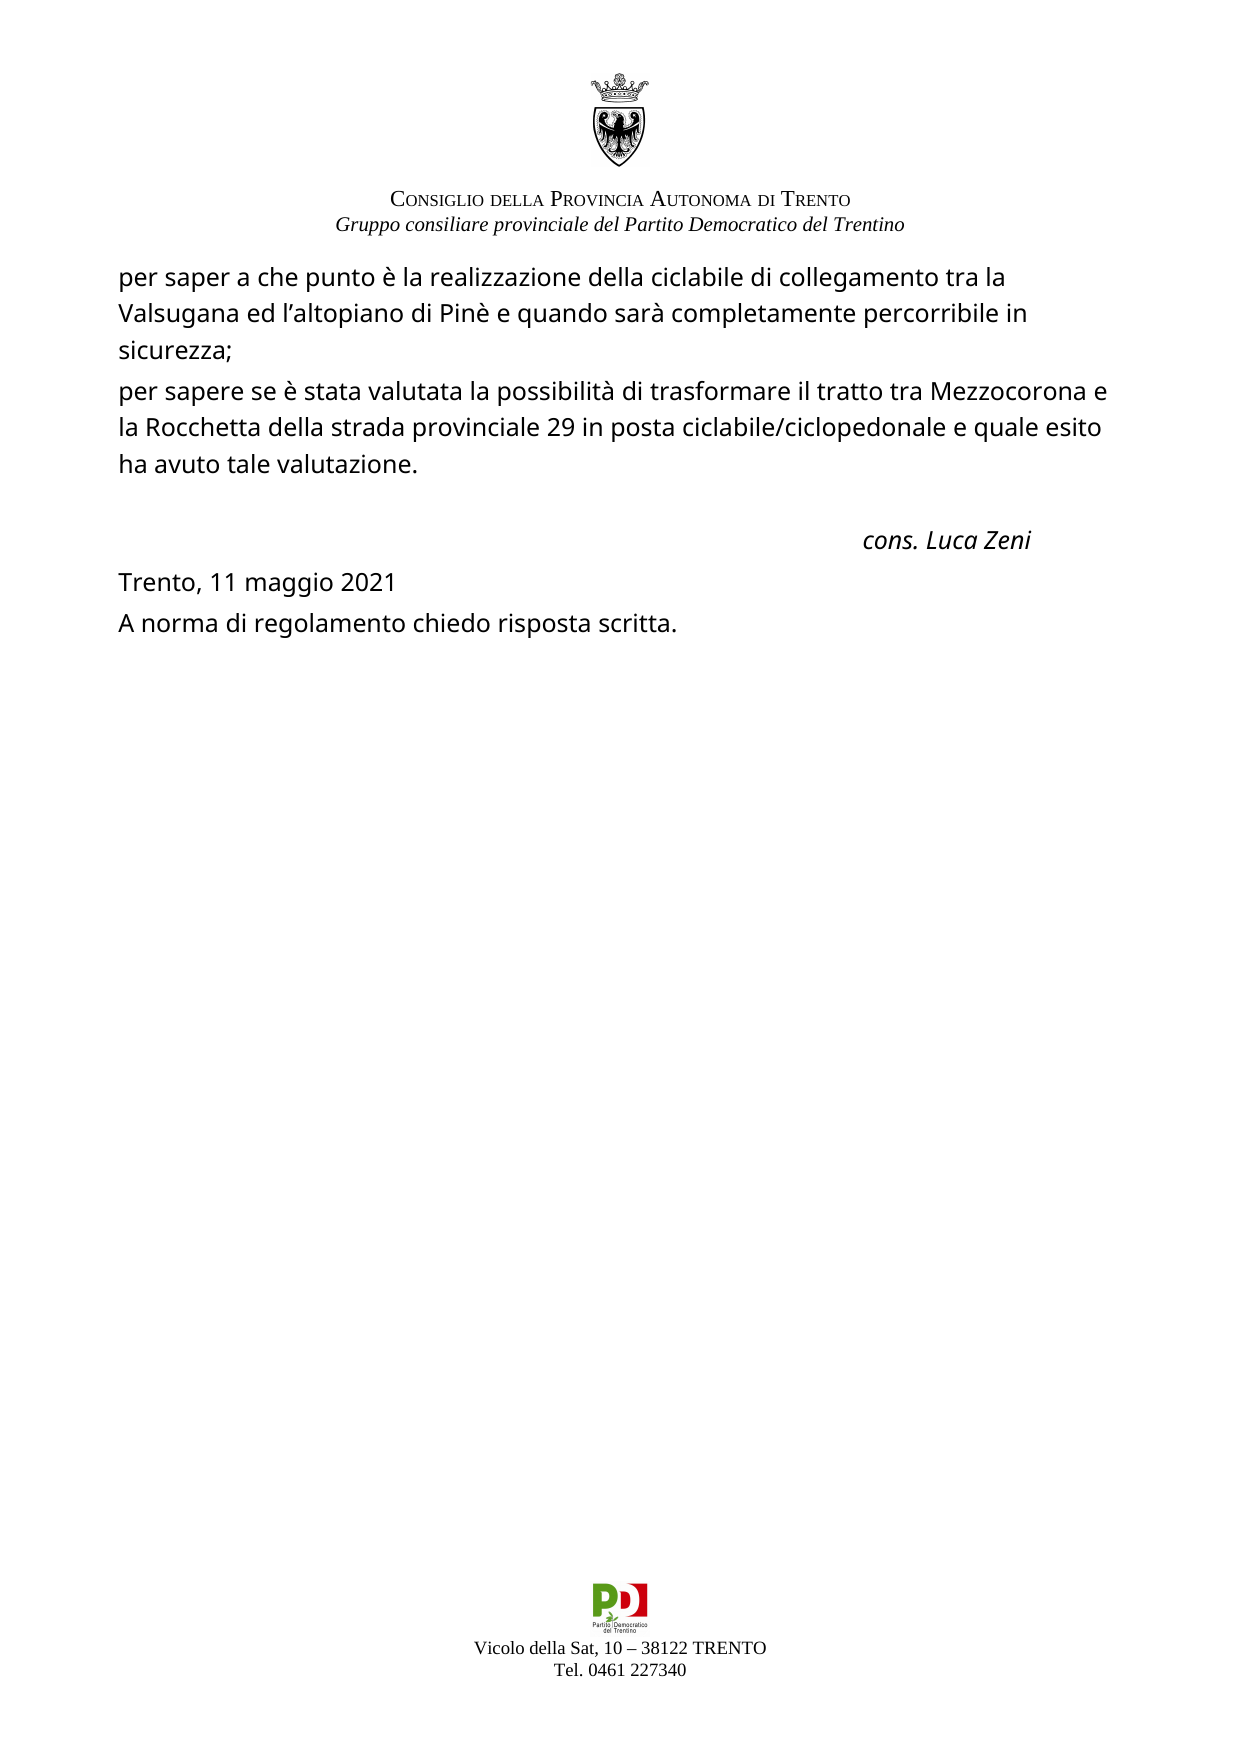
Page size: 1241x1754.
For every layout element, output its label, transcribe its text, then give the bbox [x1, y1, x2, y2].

text Trento, 11 maggio 2021 [118, 564, 1122, 598]
text cons. Luca Zeni [862, 523, 1122, 557]
text A norma di regolamento chiedo risposta scritta. [118, 605, 1122, 639]
text per saper a che punto è la realizzazione della ciclabile di collegamento tra la Valsugana ed l’altopiano di Pinè e quando sarà completamente percorribile in sicurezza; [118, 260, 1122, 367]
picture [590, 1581, 650, 1637]
text per sapere se è stata valutata la possibilità di trasformare il tratto tra Mezzocorona e la Rocchetta della strada provinciale 29 in posta ciclabile/ciclopedonale e quale esito ha avuto tale valutazione. [118, 374, 1122, 480]
picture [590, 73, 650, 167]
